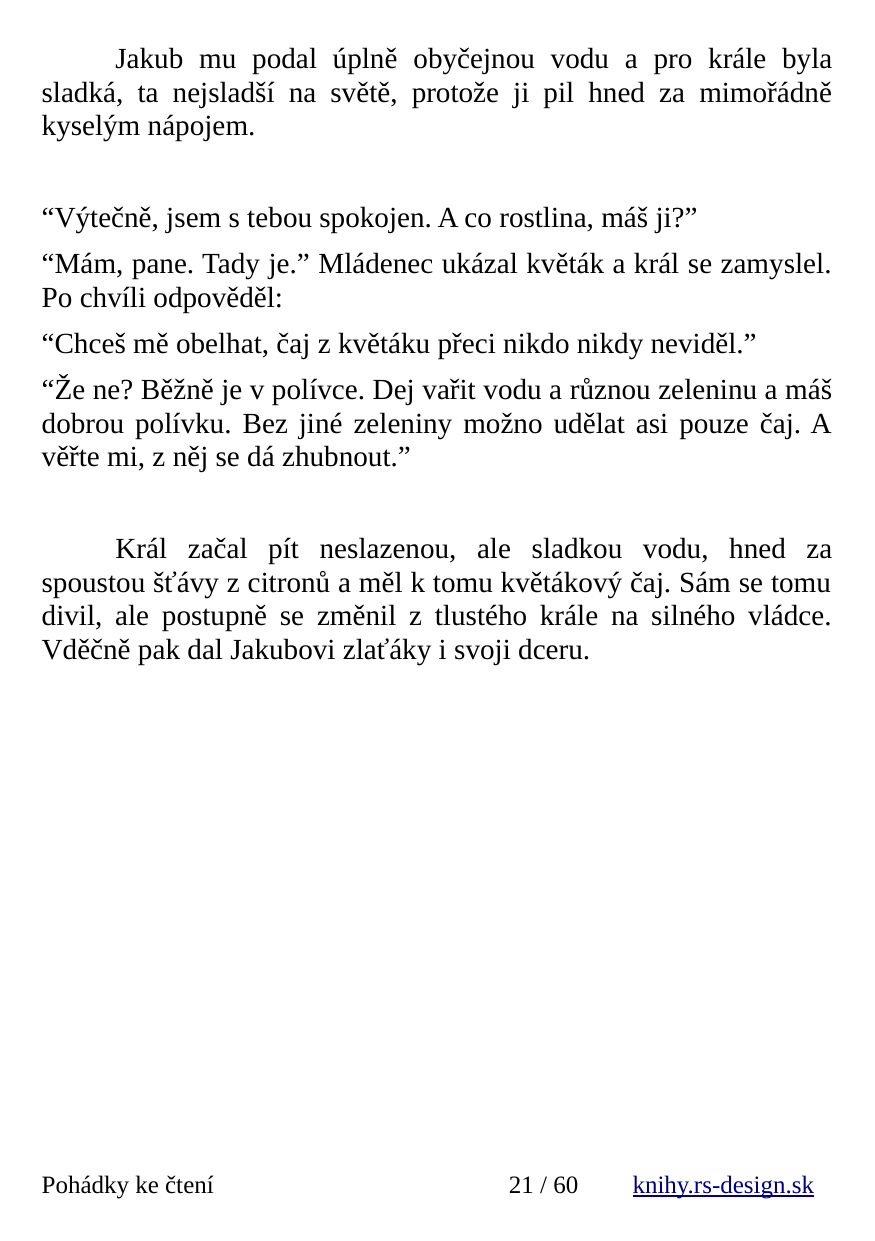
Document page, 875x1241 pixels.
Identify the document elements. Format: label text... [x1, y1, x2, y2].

text Jakub mu podal úplně obyčejnou vodu a pro krále byla sladká, ta nejsladší na světě, protože ji pil hned za mimořádně kyselým nápojem. [41, 41, 833, 142]
text Král začal pít neslazenou, ale sladkou vodu, hned za spoustou šťávy z citronů a měl k tomu květákový čaj. Sám se tomu divil, ale postupně se změnil z tlustého krále na silného vládce. Vděčně pak dal Jakubovi zlaťáky i svoji dceru. [41, 531, 833, 666]
text “Mám, pane. Tady je.” Mládenec ukázal květák a král se zamyslel. Po chvíli odpověděl: [41, 247, 833, 314]
text “Že ne? Běžně je v polívce. Dej vařit vodu a různou zeleninu a máš dobrou polívku. Bez jiné zeleniny možno udělat asi pouze čaj. A věřte mi, z něj se dá zhubnout.” [41, 372, 833, 473]
text “Chceš mě obelhat, čaj z květáku přeci nikdo nikdy neviděl.” [41, 326, 833, 360]
text “Výtečně, jsem s tebou spokojen. A co rostlina, máš ji?” [41, 201, 833, 234]
